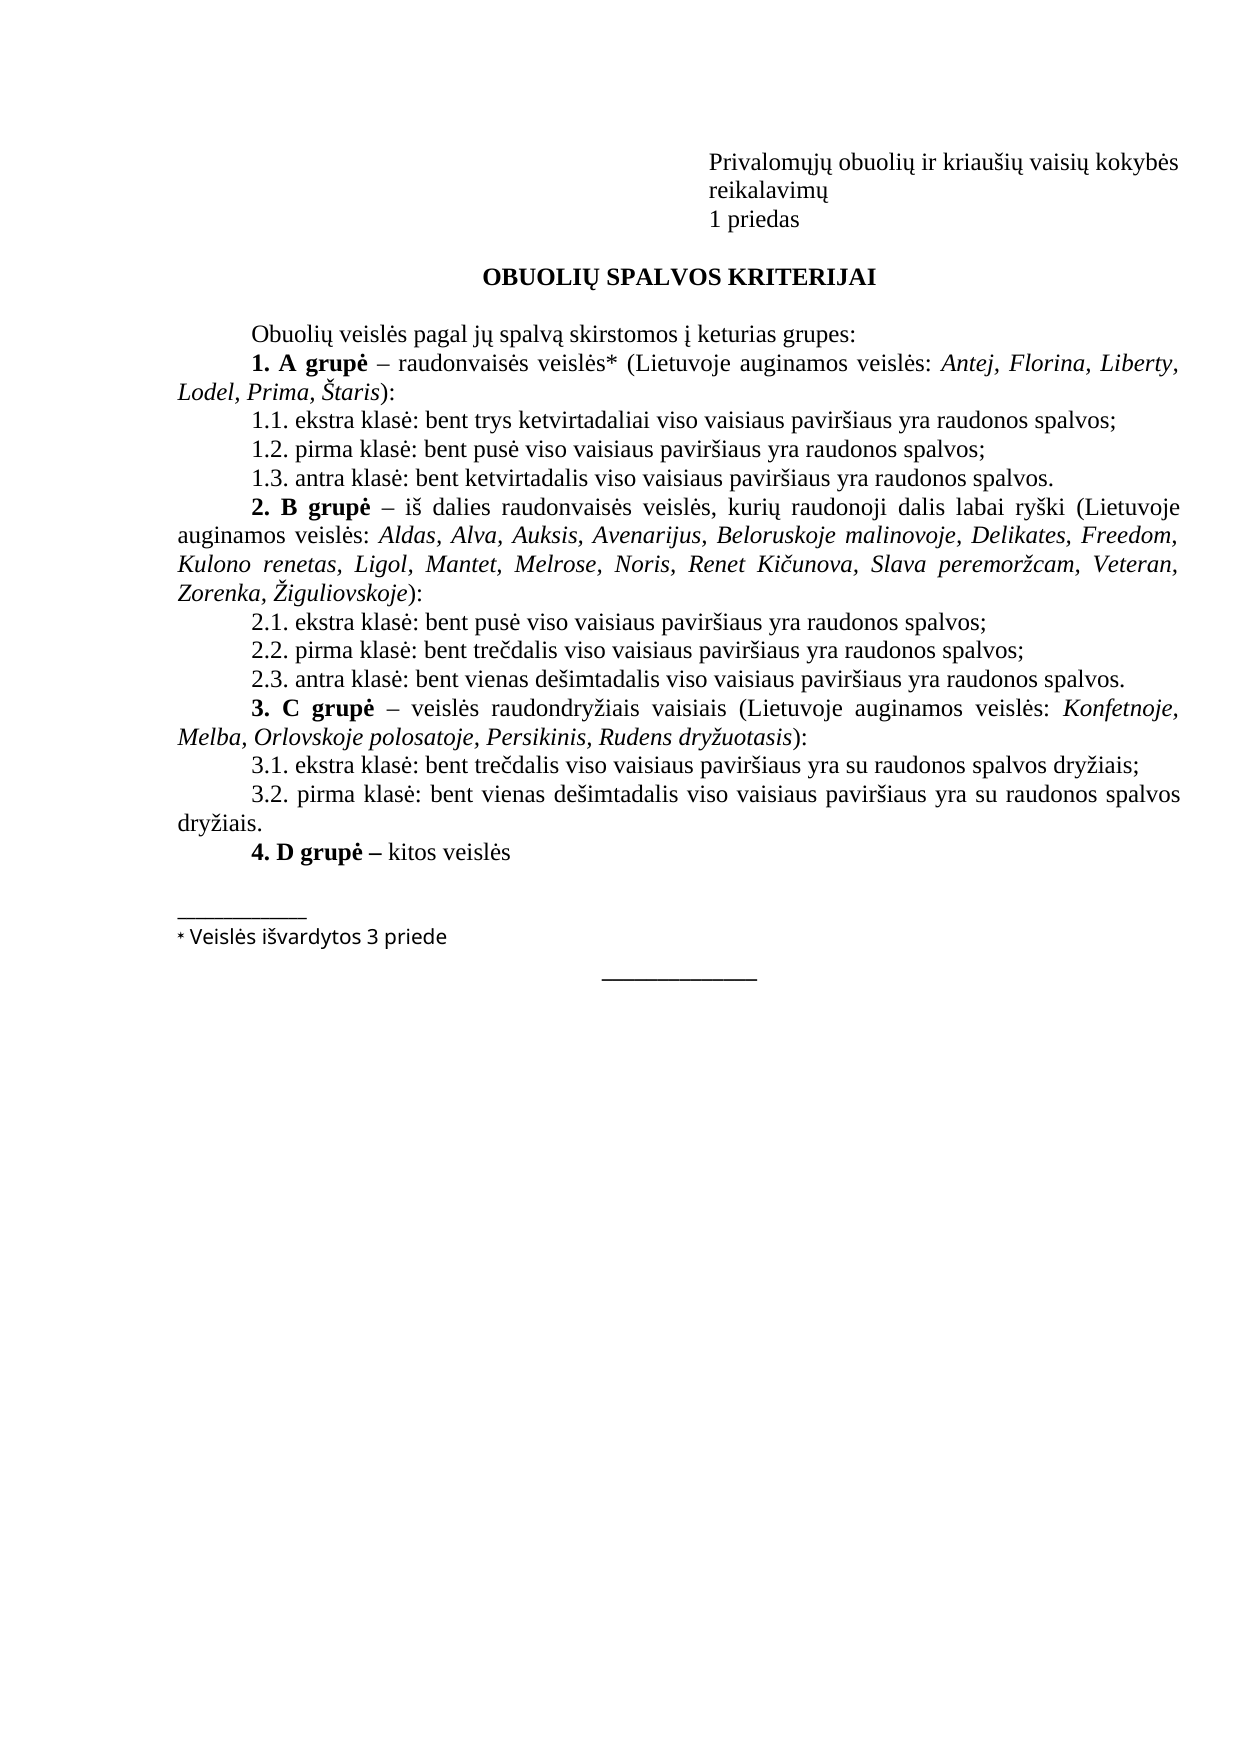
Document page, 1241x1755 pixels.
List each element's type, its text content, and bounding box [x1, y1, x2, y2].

text 1.3. antra klasė: bent ketvirtadalis viso vaisiaus paviršiaus yra raudonos spalvos. [177, 463, 1181, 492]
text 1.2. pirma klasė: bent pusė viso vaisiaus paviršiaus yra raudonos spalvos; [177, 434, 1181, 463]
text 4. D grupė – kitos veislės [177, 837, 1181, 866]
text ______________ [177, 894, 1181, 922]
text  Veislės išvardytos 3 priede [177, 922, 1181, 951]
text 3. C grupė – veislės raudondryžiais vaisiais (Lietuvoje auginamos veislės: Konfetnoje, Melba, Orlovskoje polosatoje, Persikinis, Rudens dryžuotasis): [177, 693, 1181, 751]
text Privalomųjų obuolių ir kriaušių vaisių kokybės [177, 147, 1181, 176]
text 1. A grupė – raudonvaisės veislės* (Lietuvoje auginamos veislės: Antej, Florina, Liberty, Lodel, Prima, Štaris): [177, 348, 1181, 406]
text Obuolių veislės pagal jų spalvą skirstomos į keturias grupes: [177, 319, 1181, 348]
text 1.1. ekstra klasė: bent trys ketvirtadaliai viso vaisiaus paviršiaus yra raudonos spalvos; [177, 406, 1181, 434]
text OBUOLIŲ SPALVOS KRITERIJAI [177, 262, 1181, 291]
text 1 priedas [177, 204, 1181, 233]
text 3.1. ekstra klasė: bent trečdalis viso vaisiaus paviršiaus yra su raudonos spalvos dryžiais; [177, 751, 1181, 779]
text ______________ [177, 951, 1181, 985]
text 2.2. pirma klasė: bent trečdalis viso vaisiaus paviršiaus yra raudonos spalvos; [177, 636, 1181, 664]
text 3.2. pirma klasė: bent vienas dešimtadalis viso vaisiaus paviršiaus yra su raudonos spalvos dryžiais. [177, 779, 1181, 837]
text 2.3. antra klasė: bent vienas dešimtadalis viso vaisiaus paviršiaus yra raudonos spalvos. [177, 664, 1181, 693]
text reikalavimų [177, 176, 1181, 204]
text 2. B grupė – iš dalies raudonvaisės veislės, kurių raudonoji dalis labai ryški (Lietuvoje auginamos veislės: Aldas, Alva, Auksis, Avenarijus, Beloruskoje malinovoje, Delikates, Freedom, Kulono renetas, Ligol, Mantet, Melrose, Noris, Renet Kičunova, Slava peremoržcam, Veteran, Zorenka, Žiguliovskoje): [177, 492, 1181, 607]
text 2.1. ekstra klasė: bent pusė viso vaisiaus paviršiaus yra raudonos spalvos; [177, 607, 1181, 636]
